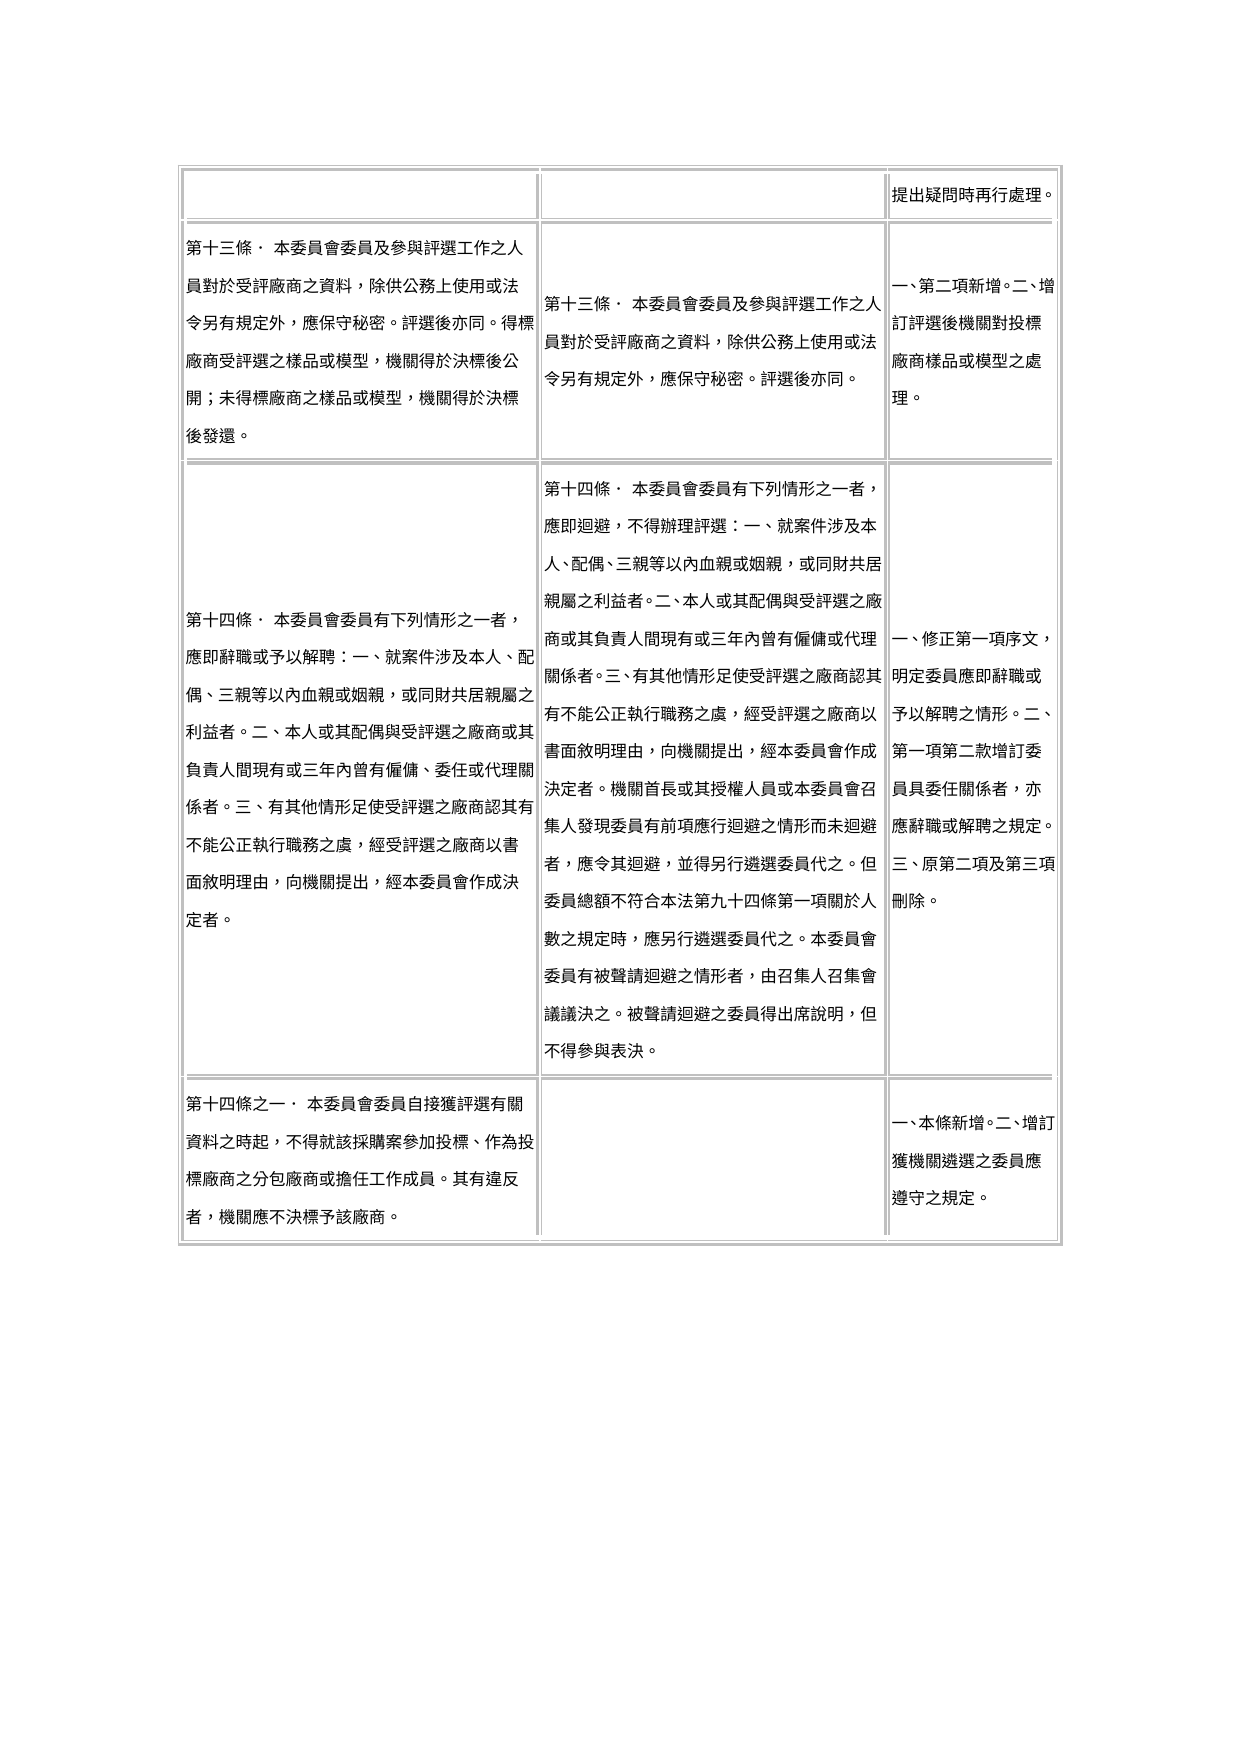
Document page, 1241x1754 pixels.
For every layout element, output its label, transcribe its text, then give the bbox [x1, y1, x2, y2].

table_cell [184, 171, 539, 218]
table_cell 第十三條． 本委員會委員及參與評選工作之人員對於受評廠商之資料，除供公務上使用或法令另有規定外，應保守秘密。評選後亦同。 [542, 224, 884, 458]
table_cell 第十四條． 本委員會委員有下列情形之一者，應即辭職或予以解聘：一、就案件涉及本人、配偶、三親等以內血親或姻親，或同財共居親屬之利益者。二、本人或其配偶與受評選之廠商或其負責人間現有或三年內曾有僱傭、委任或代理關係者。三、有其他情形足使受評選之廠商認其有不能公正執行職務之虞，經受評選之廠商以書面敘明理由，向機關提出，經本委員會作成決定者。 [181, 458, 539, 1074]
table_cell 提出疑問時再行處理。 [887, 166, 1060, 218]
table_cell 一、第二項新增。二、增訂評選後機關對投標廠商樣品或模型之處理。 [887, 218, 1060, 458]
table_cell 第十四條之一． 本委員會委員自接獲評選有關資料之時起，不得就該採購案參加投標、作為投標廠商之分包廠商或擔任工作成員。其有違反者，機關應不決標予該廠商。 [181, 1074, 539, 1239]
table_cell 一、修正第一項序文，明定委員應即辭職或予以解聘之情形。二、第一項第二款增訂委員具委任關係者，亦應辭職或解聘之規定。三、原第二項及第三項刪除。 [887, 458, 1060, 1074]
table_cell 一、本條新增。二、增訂獲機關遴選之委員應遵守之規定。 [887, 1074, 1060, 1239]
table_cell [539, 166, 887, 218]
table_cell 第十四條． 本委員會委員有下列情形之一者，應即迴避，不得辦理評選：一、就案件涉及本人、配偶、三親等以內血親或姻親，或同財共居親屬之利益者。二、本人或其配偶與受評選之廠商或其負責人間現有或三年內曾有僱傭或代理關係者。三、有其他情形足使受評選之廠商認其有不能公正執行職務之虞，經受評選之廠商以書面敘明理由，向機關提出，經本委員會作成決定者。機關首長或其授權人員或本委員會召集人發現委員有前項應行迴避之情形而未迴避者，應令其迴避，並得另行遴選委員代之。但委員總額不符合本法第九十四條第一項關於人數之規定時，應另行遴選委員代之。本委員會委員有被聲請迴避之情形者，由召集人召集會議議決之。被聲請迴避之委員得出席說明，但不得參與表決。 [542, 465, 884, 1074]
table_cell [539, 1074, 887, 1239]
table_cell 第十三條． 本委員會委員及參與評選工作之人員對於受評廠商之資料，除供公務上使用或法令另有規定外，應保守秘密。評選後亦同。得標廠商受評選之樣品或模型，機關得於決標後公開；未得標廠商之樣品或模型，機關得於決標後發還。 [181, 218, 539, 458]
